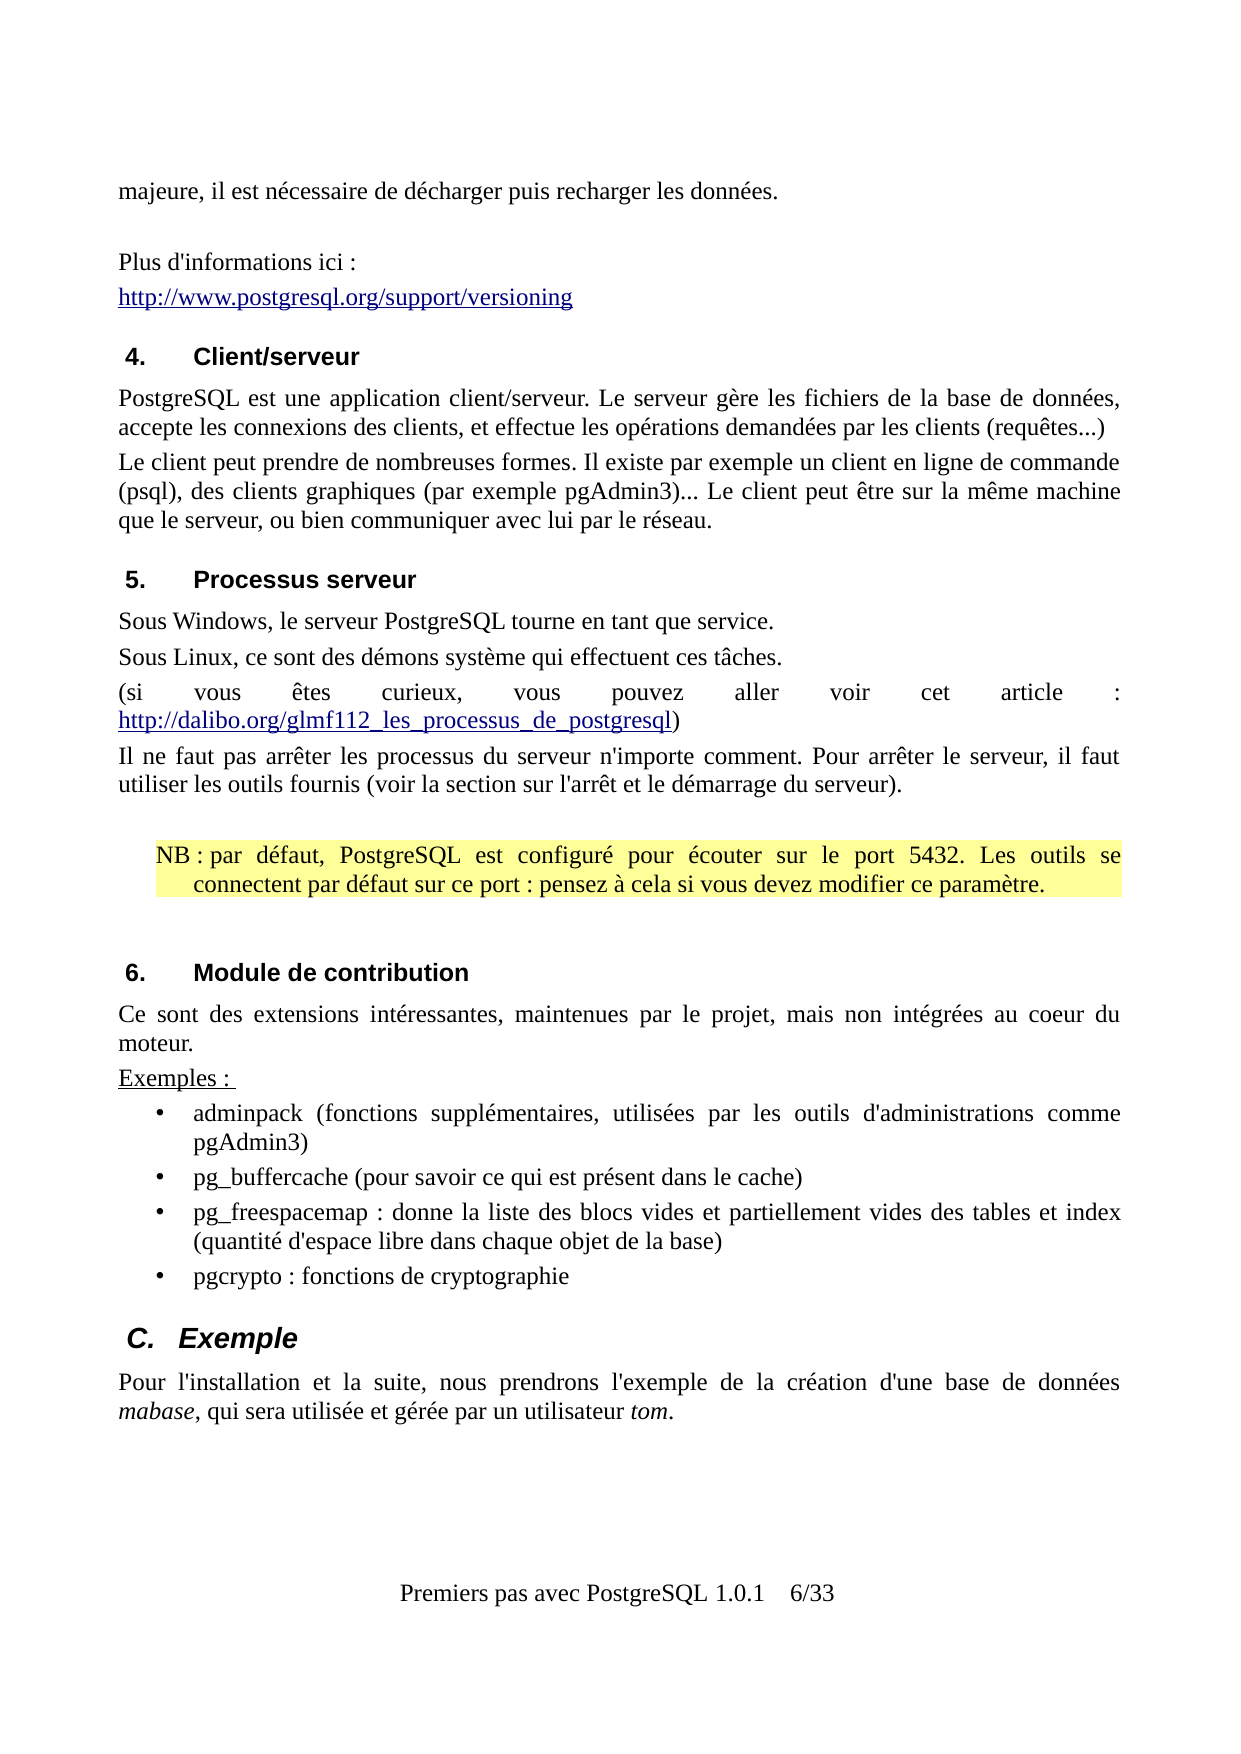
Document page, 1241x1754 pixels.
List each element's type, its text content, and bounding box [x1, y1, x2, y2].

text Exemples : [118, 1063, 1122, 1092]
text majeure, il est nécessaire de décharger puis recharger les données. [118, 176, 1122, 205]
list adminpack (fonctions supplémentaires, utilisées par les outils d'administrations comme pgAdmin3) [156, 1098, 1122, 1156]
text Plus d'informations ici : [118, 247, 1122, 276]
text Le client peut prendre de nombreuses formes. Il existe par exemple un client en ligne de commande (psql), des clients graphiques (par exemple pgAdmin3)... Le client peut être sur la même machine que le serveur, ou bien communiquer avec lui par le réseau. [118, 447, 1122, 534]
text Ce sont des extensions intéressantes, maintenues par le projet, mais non intégrées au coeur du moteur. [118, 999, 1122, 1056]
list pg_buffercache (pour savoir ce qui est présent dans le cache) [156, 1162, 1122, 1191]
subtitle Processus serveur [118, 565, 1122, 594]
subtitle Module de contribution [118, 958, 1122, 986]
text (si vous êtes curieux, vous pouvez aller voir cet article : http://dalibo.org/glmf112_les_processus_de_postgresql) [118, 677, 1122, 734]
text Il ne faut pas arrêter les processus du serveur n'importe comment. Pour arrêter le serveur, il faut utiliser les outils fournis (voir la section sur l'arrêt et le démarrage du serveur). [118, 741, 1122, 798]
subtitle Client/serveur [118, 342, 1122, 371]
list pgcrypto : fonctions de cryptographie [156, 1261, 1122, 1290]
text Sous Linux, ce sont des démons système qui effectuent ces tâches. [118, 642, 1122, 670]
text PostgreSQL est une application client/serveur. Le serveur gère les fichiers de la base de données, accepte les connexions des clients, et effectue les opérations demandées par les clients (requêtes...) [118, 383, 1122, 441]
subtitle Exemple [118, 1321, 1122, 1355]
text http://www.postgresql.org/support/versioning [118, 282, 1122, 311]
text Sous Windows, le serveur PostgreSQL tourne en tant que service. [118, 606, 1122, 635]
text Pour l'installation et la suite, nous prendrons l'exemple de la création d'une base de données mabase, qui sera utilisée et gérée par un utilisateur tom. [118, 1367, 1122, 1425]
list par défaut, PostgreSQL est configuré pour écouter sur le port 5432. Les outils se connectent par défaut sur ce port : pensez à cela si vous devez modifier ce paramètre. [156, 840, 1122, 897]
list pg_freespacemap : donne la liste des blocs vides et partiellement vides des tables et index (quantité d'espace libre dans chaque objet de la base) [156, 1197, 1122, 1255]
